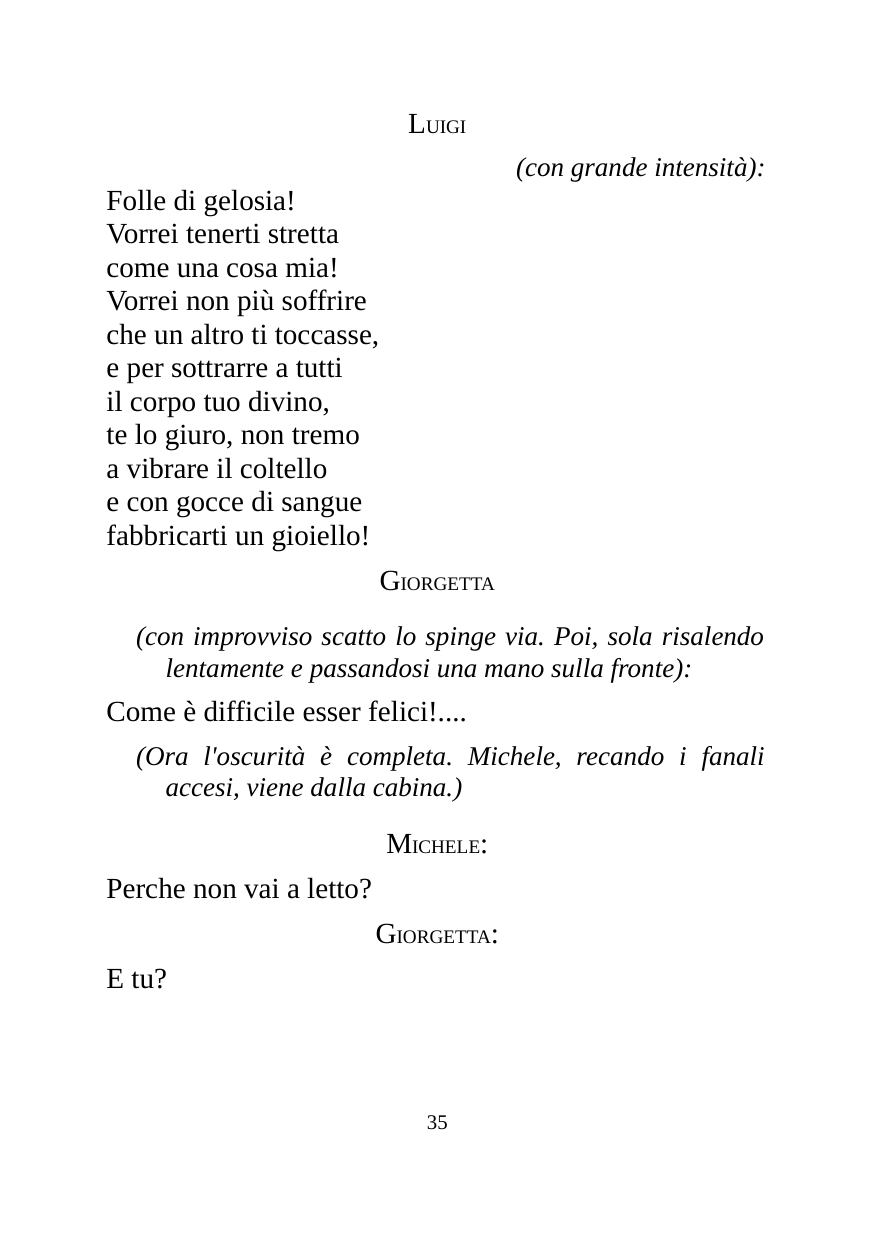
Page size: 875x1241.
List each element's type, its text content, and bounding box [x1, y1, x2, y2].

text E tu? [106, 962, 768, 995]
text Michele: [106, 826, 768, 859]
text (con improvviso scatto lo spinge via. Poi, sola risalendo lentamente e passandosi una mano sulla fronte): [136, 621, 768, 683]
text Luigi [106, 106, 768, 140]
text Come è difficile esser felici!.... [106, 694, 768, 728]
text Perche non vai a letto? [106, 871, 768, 904]
text Giorgetta: [106, 916, 768, 950]
text (con grande intensità): [77, 152, 768, 183]
text Giorgetta [106, 563, 768, 597]
text (Ora l'oscurità è completa. Michele, recando i fanali accesi, viene dalla cabina.) [136, 740, 768, 802]
text Folle di gelosia! Vorrei tenerti stretta come una cosa mia! Vorrei non più soffrire che un altro ti toccasse, e per sottrarre a tutti il corpo tuo divino, te lo giuro, non tremo a vibrare il coltello e con gocce di sangue fabbricarti un gioiello! [106, 183, 768, 552]
